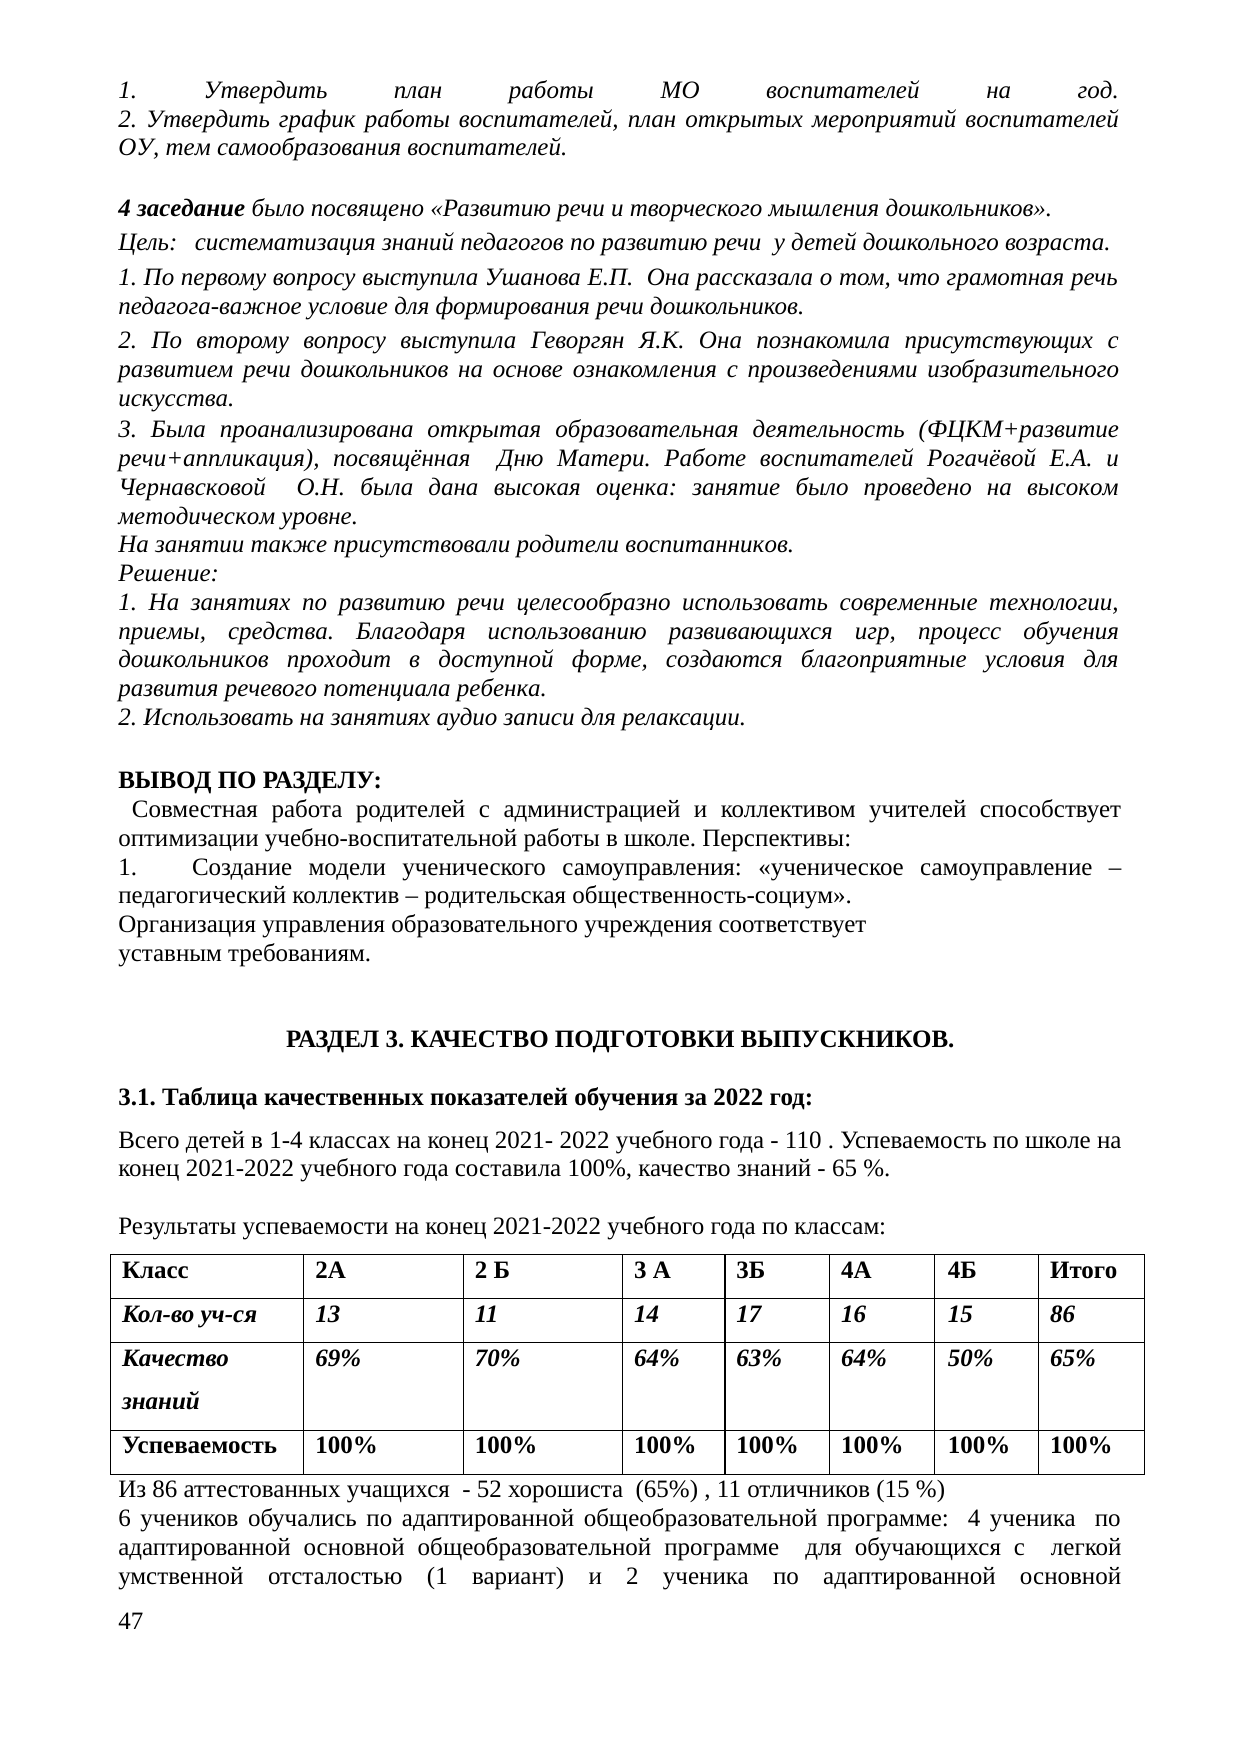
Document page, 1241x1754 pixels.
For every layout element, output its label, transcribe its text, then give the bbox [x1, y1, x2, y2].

table_cell 16 [830, 1299, 934, 1342]
text уставным требованиям. [118, 938, 1122, 967]
text Цель: систематизация знаний педагогов по развитию речи у детей дошкольного возраста. [118, 227, 1122, 256]
table_cell 100% [304, 1431, 463, 1473]
table_header 2 Б [464, 1255, 622, 1298]
table_cell 14 [623, 1299, 724, 1342]
text 1. Утвердить план работы МО воспитателей на год. 2. Утвердить график работы воспитателей, план открытых мероприятий воспитателей ОУ, тем самообразования воспитателей. [118, 75, 1122, 161]
text 6 учеников обучались по адаптированной общеобразовательной программе: 4 ученика по адаптированной основной общеобразовательной программе для обучающихся с легкой умственной отсталостью (1 вариант) и 2 ученика по адаптированной основной [118, 1503, 1122, 1589]
table_cell 100% [726, 1431, 829, 1473]
table_cell 65% [1039, 1343, 1144, 1429]
table_cell Качество знаний [111, 1343, 303, 1429]
table_cell 17 [726, 1299, 829, 1342]
text Всего детей в 1-4 классах на конец 2021- 2022 учебного года - 110 . Успеваемость по школе на конец 2021-2022 учебного года составила 100%, качество знаний - 65 %. [118, 1125, 1122, 1182]
table_cell 13 [304, 1299, 463, 1342]
table_cell 63% [726, 1343, 829, 1429]
table_cell 69% [304, 1343, 463, 1429]
table_cell 100% [464, 1431, 622, 1473]
text РАЗДЕЛ 3. КАЧЕСТВО ПОДГОТОВКИ ВЫПУСКНИКОВ. [118, 1024, 1122, 1053]
text 3.1. Таблица качественных показателей обучения за 2022 год: [118, 1082, 1122, 1110]
text Результаты успеваемости на конец 2021-2022 учебного года по классам: [118, 1211, 1122, 1240]
table_cell 50% [935, 1343, 1038, 1429]
table_header 4А [830, 1255, 934, 1298]
table_header 3 А [623, 1255, 724, 1298]
text Совместная работа родителей с администрацией и коллективом учителей способствует оптимизации учебно-воспитательной работы в школе. Перспективы: [118, 794, 1122, 852]
table_cell 64% [830, 1343, 934, 1429]
text 1. На занятиях по развитию речи целесообразно использовать современные технологии, приемы, средства. Благодаря использованию развивающихся игр, процесс обучения дошкольников проходит в доступной форме, создаются благоприятные условия для развития речевого потенциала ребенка. [118, 587, 1122, 702]
table_header 4Б [935, 1255, 1038, 1298]
table_cell Успеваемость [111, 1431, 303, 1473]
text 4 заседание было посвящено «Развитию речи и творческого мышления дошкольников». [118, 193, 1122, 222]
table_cell 100% [623, 1431, 724, 1473]
text 2. По второму вопросу выступила Геворгян Я.К. Она познакомила присутствующих с развитием речи дошкольников на основе ознакомления с произведениями изобразительного искусства. [118, 325, 1122, 412]
table_cell 70% [464, 1343, 622, 1429]
table_cell 64% [623, 1343, 724, 1429]
table_cell 86 [1039, 1299, 1144, 1342]
text Решение: [118, 558, 1122, 587]
text На занятии также присутствовали родители воспитанников. [118, 529, 1122, 558]
text 1. По первому вопросу выступила Ушанова Е.П. Она рассказала о том, что грамотная речь педагога-важное условие для формирования речи дошкольников. [118, 262, 1122, 319]
table_cell 100% [935, 1431, 1038, 1473]
table_cell 15 [935, 1299, 1038, 1342]
table_header Итого [1039, 1255, 1144, 1298]
table_cell 100% [830, 1431, 934, 1473]
text 3. Была проанализирована открытая образовательная деятельность (ФЦКМ+развитие речи+аппликация), посвящённая Дню Матери. Работе воспитателей Рогачёвой Е.А. и Чернавсковой О.Н. была дана высокая оценка: занятие было проведено на высоком методическом уровне. [118, 414, 1122, 529]
table_header 2А [304, 1255, 463, 1298]
table_header Класс [111, 1255, 303, 1298]
table_cell Кол-во уч-ся [111, 1299, 303, 1342]
text ВЫВОД ПО РАЗДЕЛУ: [118, 765, 1122, 794]
table_header 3Б [726, 1255, 829, 1298]
text Организация управления образовательного учреждения соответствует [118, 909, 1122, 938]
table_cell 100% [1039, 1431, 1144, 1473]
text Из 86 аттестованных учащихся - 52 хорошиста (65%) , 11 отличников (15 %) [118, 1475, 1122, 1503]
table_cell 11 [464, 1299, 622, 1342]
text 2. Использовать на занятиях аудио записи для релаксации. [118, 702, 1122, 731]
list Создание модели ученического самоуправления: «ученическое самоуправление – педагогический коллектив – родительская общественность-социум». [118, 852, 1122, 909]
